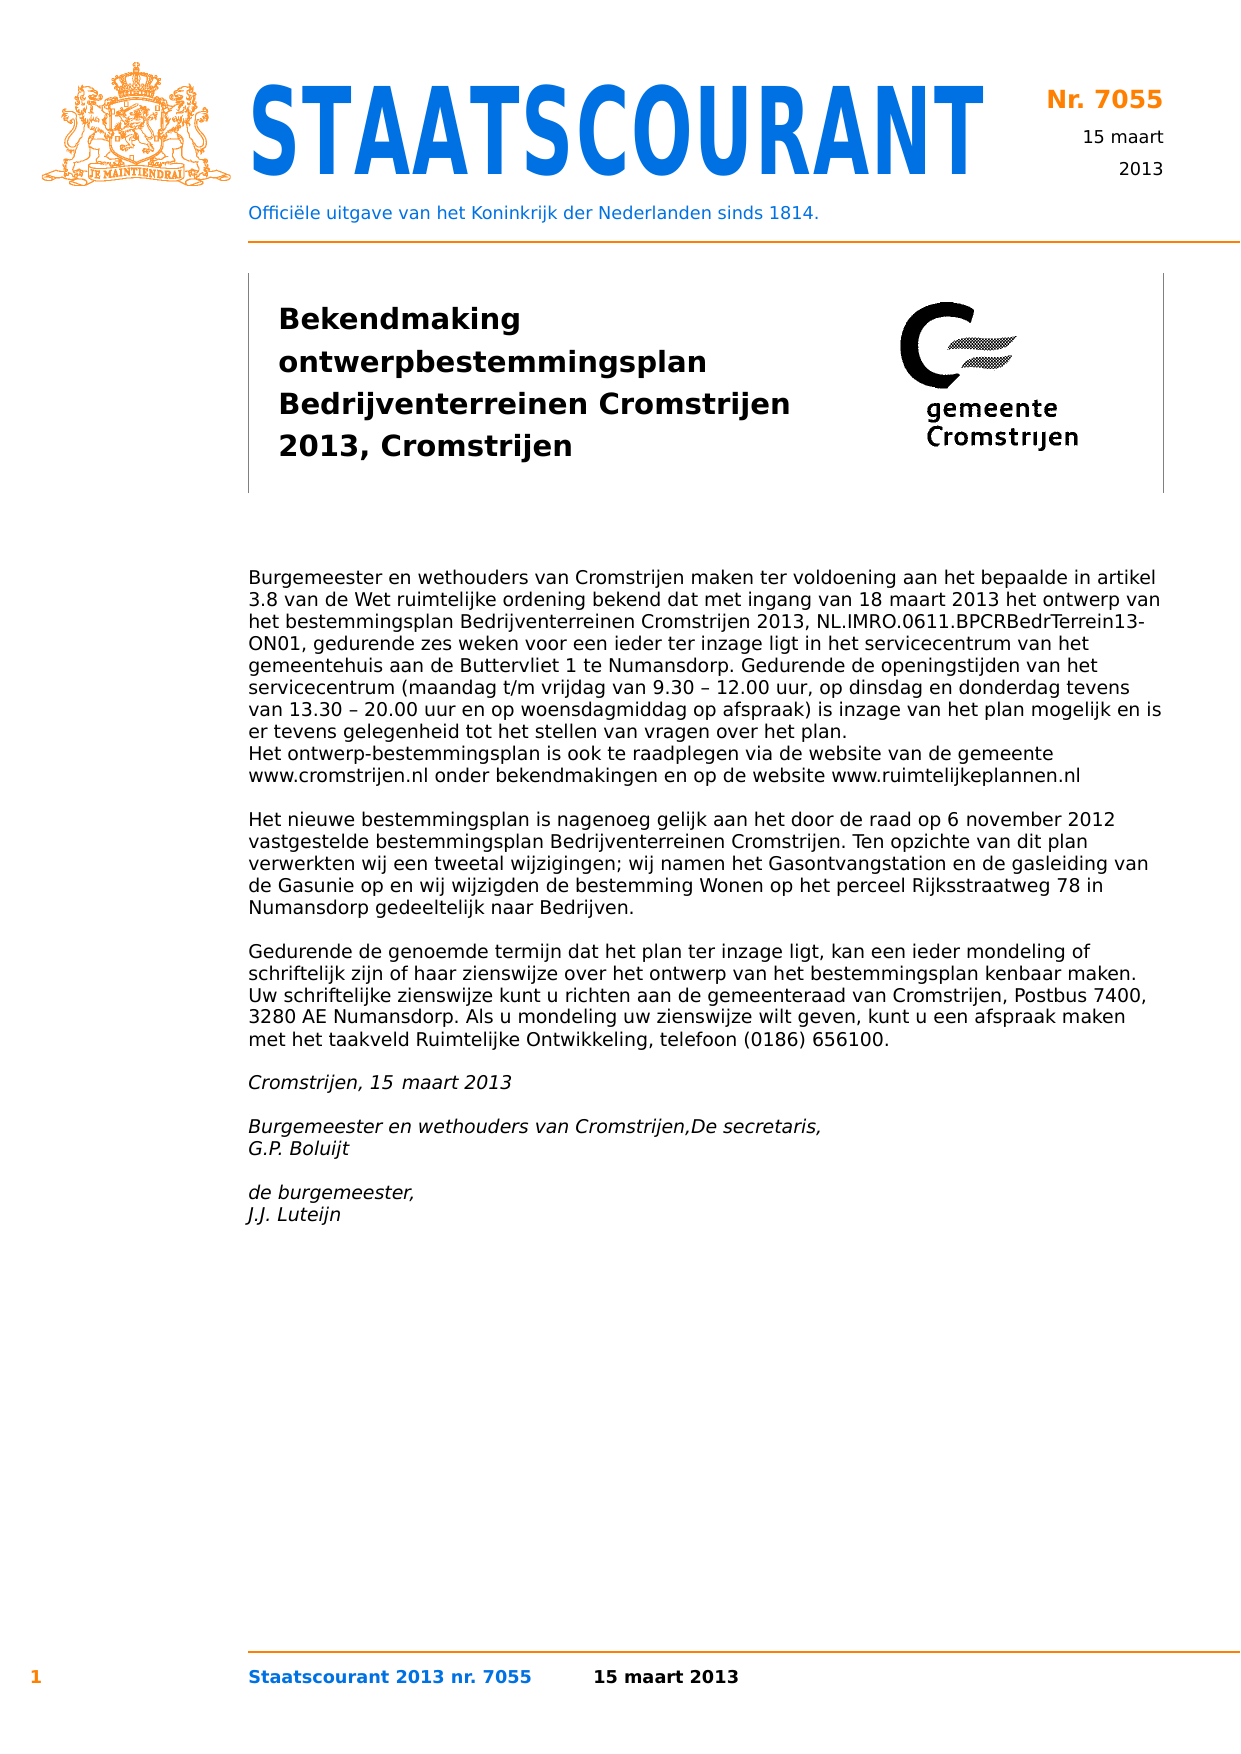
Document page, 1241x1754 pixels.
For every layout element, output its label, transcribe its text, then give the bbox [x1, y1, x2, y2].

text Burgemeester en wethouders van Cromstrijen,De secretaris, G.P. Boluijt [248, 1116, 1163, 1160]
table_header [25, 62, 248, 241]
table_cell Officiële uitgave van het Koninkrijk der Nederlanden sinds 1814. [248, 203, 1240, 241]
table_cell 15 maart [998, 121, 1240, 153]
text de burgemeester, J.J. Luteijn [248, 1182, 1163, 1226]
table_cell 2013 [998, 153, 1240, 203]
text Cromstrijen, 15 maart 2013 [248, 1072, 1163, 1094]
picture [41, 62, 231, 186]
text Gedurende de genoemde termijn dat het plan ter inzage ligt, kan een ieder mondeling of schriftelijk zijn of haar zienswijze over het ontwerp van het bestemmingsplan kenbaar maken. Uw schriftelijke zienswijze kunt u richten aan de gemeenteraad van Cromstrijen, Postbus 7400, 3280 AE Numansdorp. Als u mondeling uw zienswijze wilt geven, kunt u een afspraak maken met het taakveld Ruimtelijke Ontwikkeling, telefoon (0186) 656100. [248, 941, 1163, 1050]
subtitle Bekendmaking ontwerpbestemmingsplan Bedrijventerreinen Cromstrijen 2013, Cromstrijen [249, 273, 1163, 493]
table_header Nr. 7055 [998, 62, 1240, 121]
table_header STAATSCOURANT [248, 62, 998, 203]
text Burgemeester en wethouders van Cromstrijen maken ter voldoening aan het bepaalde in artikel 3.8 van de Wet ruimtelijke ordening bekend dat met ingang van 18 maart 2013 het ontwerp van het bestemmingsplan Bedrijventerreinen Cromstrijen 2013, NL.IMRO.0611.BPCRBedrTerrein13-ON01, gedurende zes weken voor een ieder ter inzage ligt in het servicecentrum van het gemeentehuis aan de Buttervliet 1 te Numansdorp. Gedurende de openingstijden van het servicecentrum (maandag t/m vrijdag van 9.30 – 12.00 uur, op dinsdag en donderdag tevens van 13.30 – 20.00 uur en op woensdagmiddag op afspraak) is inzage van het plan mogelijk en is er tevens gelegenheid tot het stellen van vragen over het plan. [248, 567, 1163, 743]
text Het nieuwe bestemmingsplan is nagenoeg gelijk aan het door de raad op 6 november 2012 vastgestelde bestemmingsplan Bedrijventerreinen Cromstrijen. Ten opzichte van dit plan verwerkten wij een tweetal wijzigingen; wij namen het Gasontvangstation en de gasleiding van de Gasunie op en wij wijzigden de bestemming Wonen op het perceel Rijksstraatweg 78 in Numansdorp gedeeltelijk naar Bedrijven. [248, 809, 1163, 919]
picture [844, 302, 1134, 451]
text Het ontwerp-bestemmingsplan is ook te raadplegen via de website van de gemeente www.cromstrijen.nl onder bekendmakingen en op de website www.ruimtelijkeplannen.nl [248, 743, 1163, 787]
